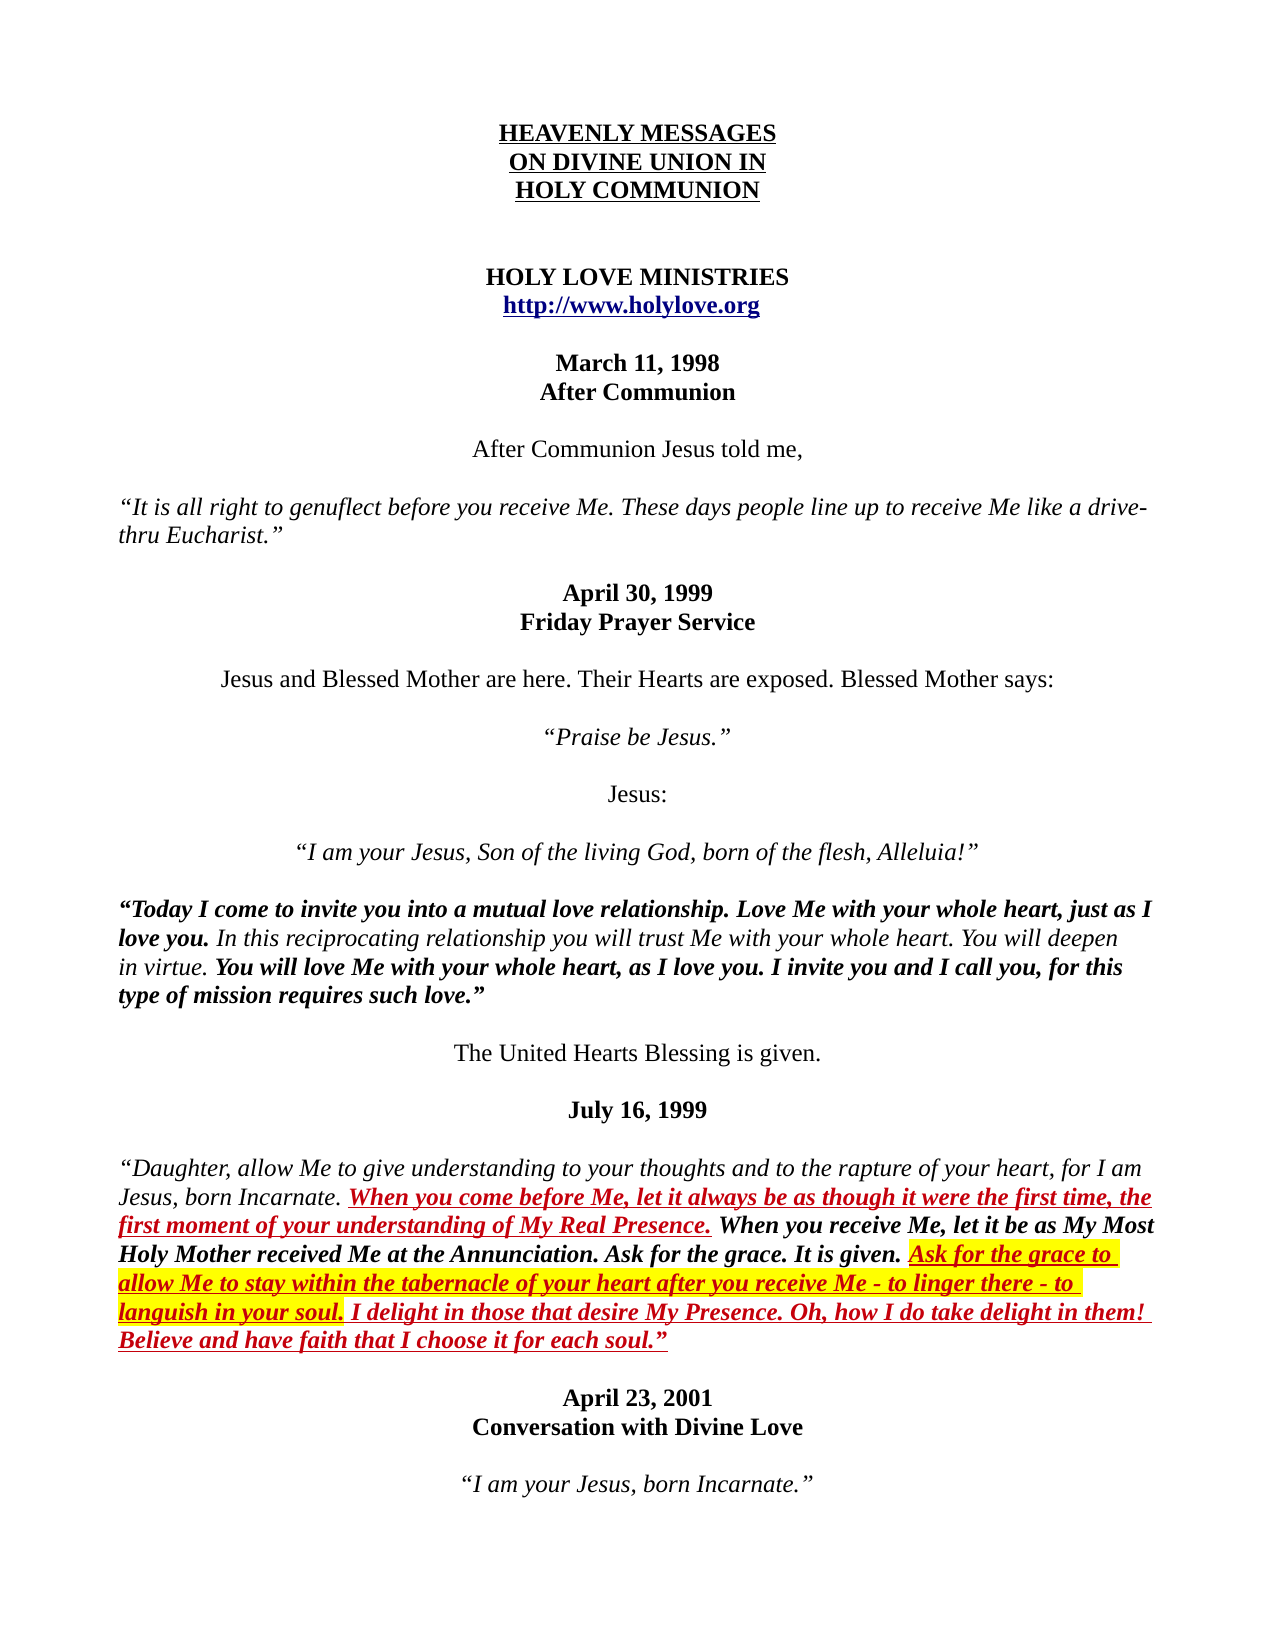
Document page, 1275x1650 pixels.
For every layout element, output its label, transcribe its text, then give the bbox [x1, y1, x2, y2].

text After Communion [118, 377, 1157, 406]
text first moment of your understanding of My Real Presence. When you receive Me, let it be as My Most [118, 1211, 1157, 1239]
text April 30, 1999 [118, 578, 1157, 607]
text “I am your Jesus, born Incarnate.” [118, 1469, 1157, 1498]
text March 11, 1998 [118, 348, 1157, 377]
text Conversation with Divine Love [118, 1412, 1157, 1441]
text in virtue. You will love Me with your whole heart, as I love you. I invite you and I call you, for this [118, 952, 1157, 981]
text Jesus: [118, 779, 1157, 808]
text Friday Prayer Service [118, 607, 1157, 636]
text ON DIVINE UNION IN HOLY COMMUNION [118, 147, 1157, 204]
text “I am your Jesus, Son of the living God, born of the flesh, Alleluia!” [118, 837, 1157, 866]
text April 23, 2001 [118, 1383, 1157, 1412]
text July 16, 1999 [118, 1096, 1157, 1124]
text Jesus and Blessed Mother are here. Their Hearts are exposed. Blessed Mother says: [118, 664, 1157, 693]
text The United Hearts Blessing is given. [118, 1038, 1157, 1067]
text Jesus, born Incarnate. When you come before Me, let it always be as though it were the first time, the [118, 1182, 1157, 1211]
text HOLY LOVE MINISTRIES [118, 262, 1157, 291]
text http://www.holylove.org [118, 291, 1157, 319]
text “Daughter, allow Me to give understanding to your thoughts and to the rapture of your heart, for I am [118, 1153, 1157, 1182]
text “Praise be Jesus.” [118, 722, 1157, 751]
text After Communion Jesus told me, [118, 434, 1157, 463]
text Holy Mother received Me at the Annunciation. Ask for the grace. It is given. Ask for the grace to allow Me to stay within the tabernacle of your heart after you receive Me - to linger there - to languish in your soul. I delight in those that desire My Presence. Oh, how I do take delight in them! Believe and have faith that I choose it for each soul.” [118, 1239, 1157, 1354]
text HEAVENLY MESSAGES [118, 118, 1157, 147]
text “It is all right to genuflect before you receive Me. These days people line up to receive Me like a drive-thru Eucharist.” [118, 492, 1157, 549]
text type of mission requires such love.” [118, 981, 1157, 1009]
text “Today I come to invite you into a mutual love relationship. Love Me with your whole heart, just as I love you. In this reciprocating relationship you will trust Me with your whole heart. You will deepen [118, 894, 1157, 952]
